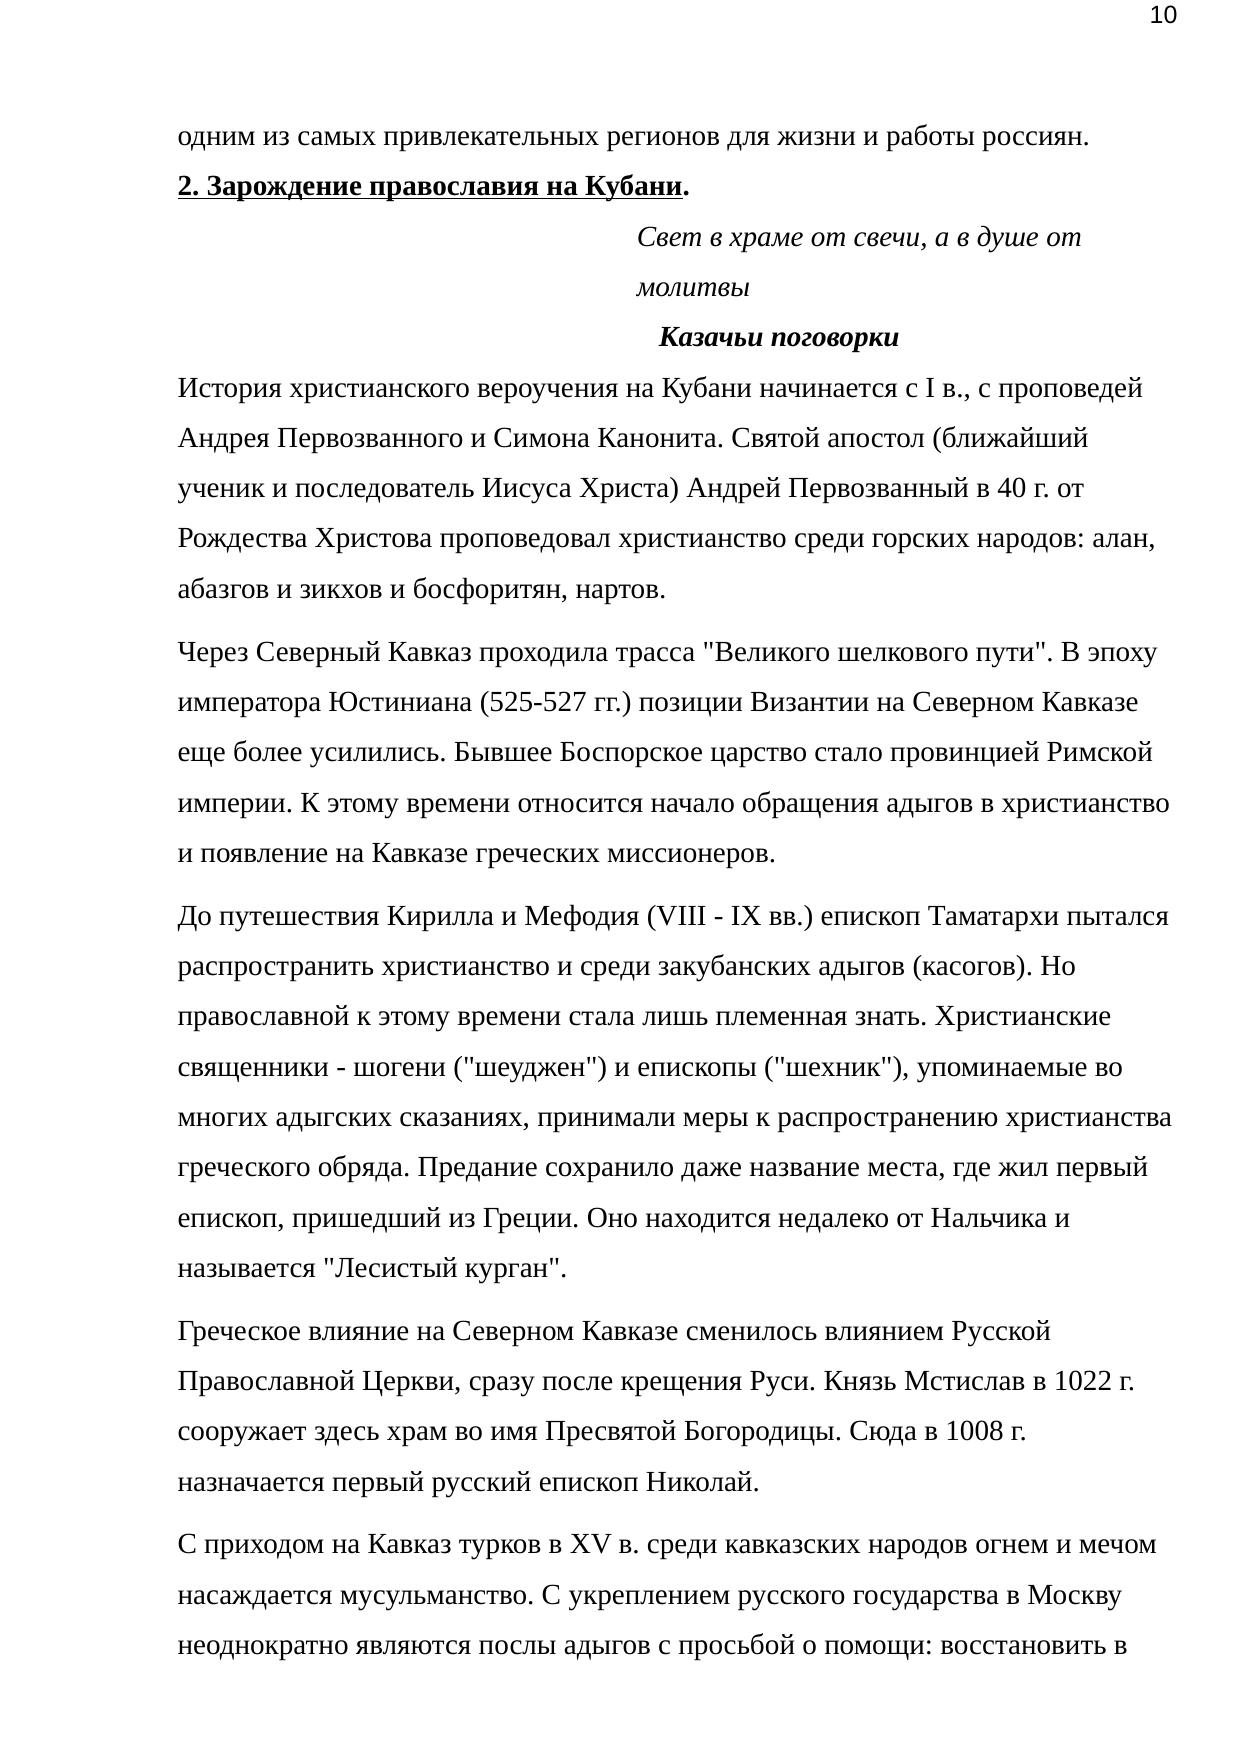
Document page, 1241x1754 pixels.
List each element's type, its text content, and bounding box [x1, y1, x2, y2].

text До путешествия Кирилла и Мефодия (VIII - IX вв.) епископ Таматархи пытался распространить христианство и среди закубанских адыгов (касогов). Но православной к этому времени стала лишь племенная знать. Христианские священники - шогени ("шеуджен") и епископы ("шехник"), упоминаемые во многих адыгских сказаниях, принимали меры к распространению христианства греческого обряда. Предание сохранило даже название места, где жил первый епископ, пришедший из Греции. Оно находится недалеко от Нальчика и называется "Лесистый курган". [177, 898, 1181, 1283]
text одним из самых привлекательных регионов для жизни и работы россиян. [177, 118, 1181, 152]
text Казачьи поговорки [637, 319, 1181, 353]
text Греческое влияние на Северном Кавказе сменилось влиянием Русской Православной Церкви, сразу после крещения Руси. Князь Мстислав в 1022 г. сооружает здесь храм во имя Пресвятой Богородицы. Сюда в 1008 г. назначается первый русский епископ Николай. [177, 1313, 1181, 1497]
text Через Северный Кавказ проходила трасса "Великого шелкового пути". В эпоху императора Юстиниана (525-527 гг.) позиции Византии на Северном Кавказе еще более усилились. Бывшее Боспорское царство стало провинцией Римской империи. К этому времени относится начало обращения адыгов в христианство и появление на Кавказе греческих миссионеров. [177, 634, 1181, 868]
text 2. Зарождение православия на Кубани. [177, 168, 1181, 202]
text История христианского вероучения на Кубани начинается с I в., с проповедей Андрея Первозванного и Симона Канонита. Святой апостол (ближайший ученик и последователь Иисуса Христа) Андрей Первозванный в 40 г. от Рождества Христова проповедовал христианство среди горских народов: алан, абазгов и зикхов и босфоритян, нартов. [177, 370, 1181, 604]
text Свет в храме от свечи, а в душе от молитвы [637, 219, 1181, 303]
text С приходом на Кавказ турков в XV в. среди кавказских народов огнем и мечом насаждается мусульманство. С укреплением русского государства в Москву неоднократно являются послы адыгов с просьбой о помощи: восстановить в [177, 1527, 1181, 1661]
